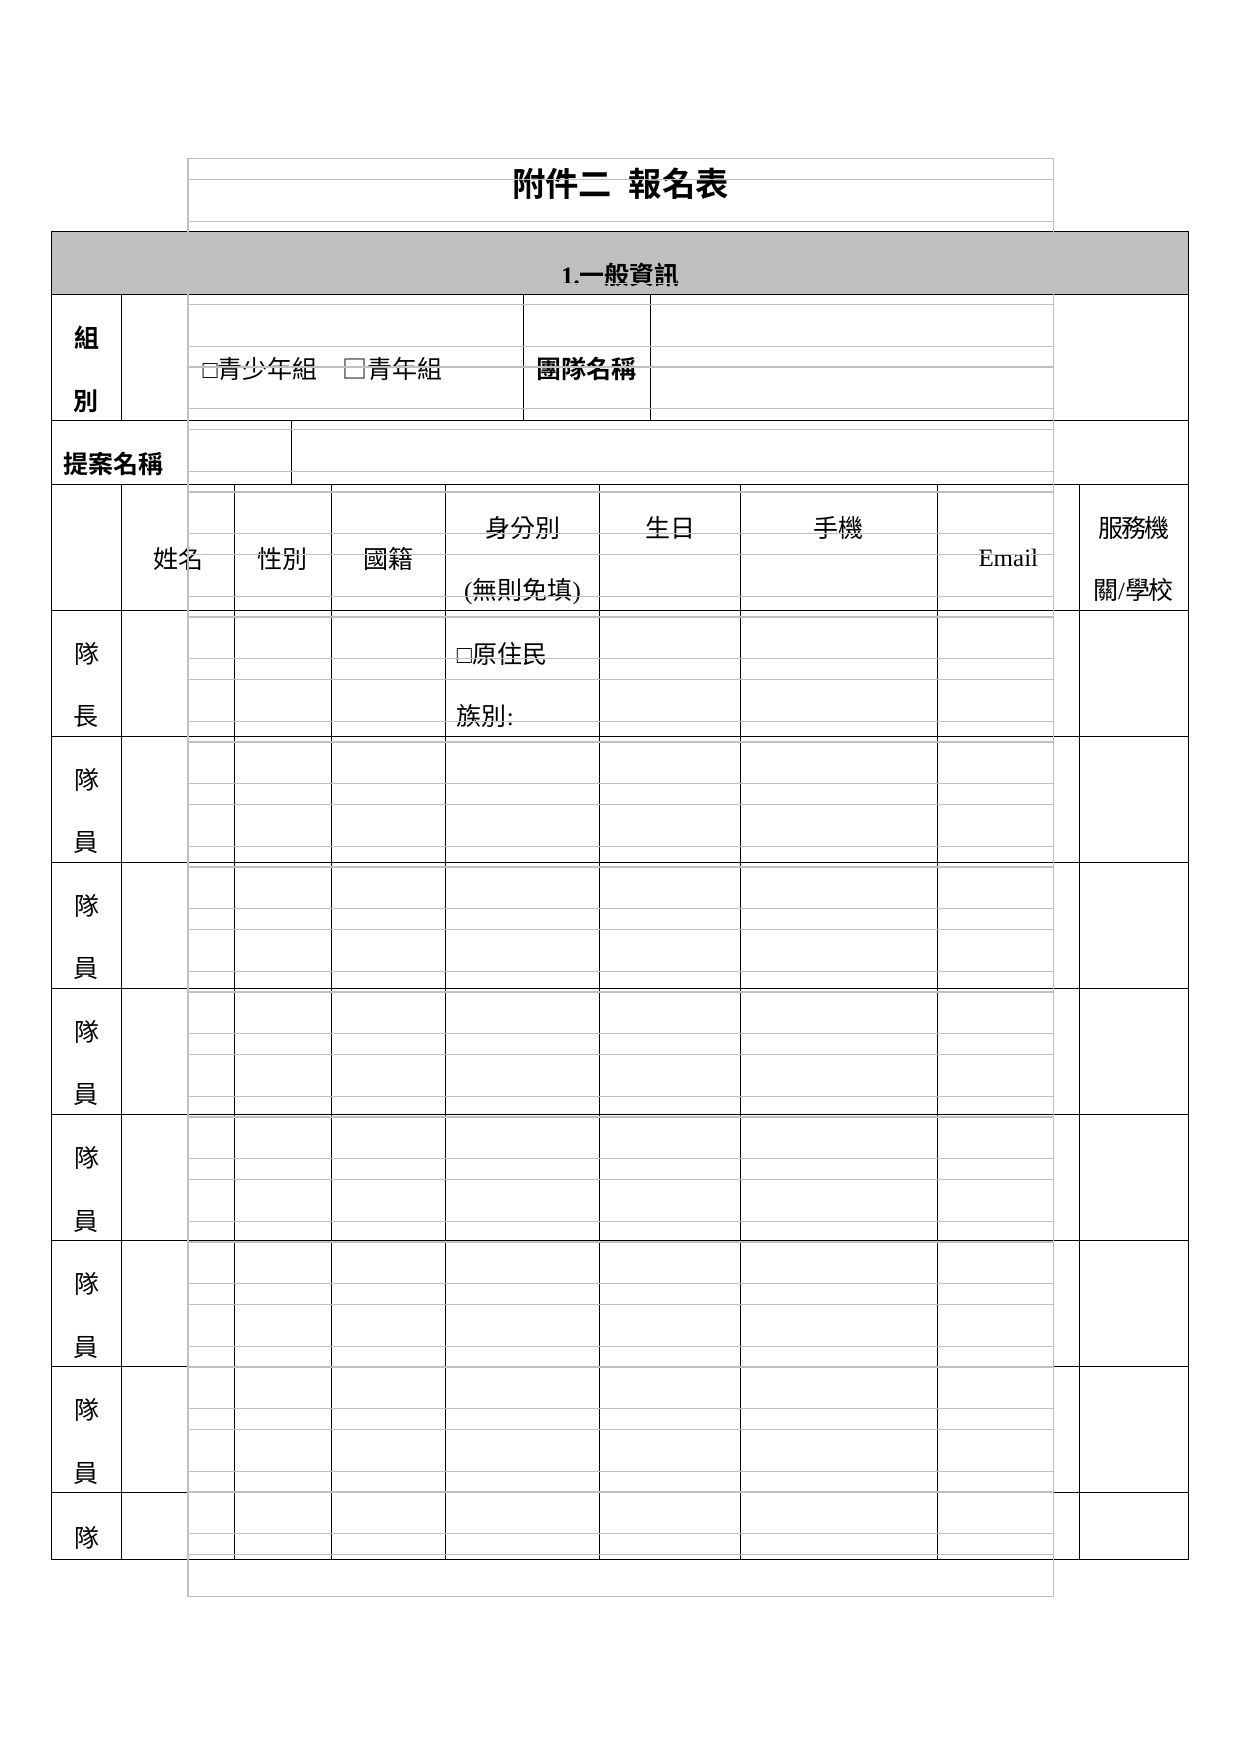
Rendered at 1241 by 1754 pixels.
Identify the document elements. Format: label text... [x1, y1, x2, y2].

table_cell [446, 847, 599, 862]
table_cell [235, 618, 331, 658]
table_cell [446, 1430, 599, 1471]
table_cell 團隊名稱 [524, 347, 650, 366]
table_cell Email [938, 555, 1053, 596]
table_cell [189, 1409, 234, 1429]
table_cell [741, 618, 937, 658]
table_cell [741, 1180, 937, 1221]
table_cell [741, 1430, 937, 1471]
table_cell [446, 1368, 599, 1408]
table_cell [189, 472, 291, 484]
table_cell [938, 1472, 1053, 1491]
table_cell [332, 868, 445, 908]
table_cell 性別 [235, 493, 331, 533]
table_cell [332, 659, 445, 679]
table_cell [332, 1055, 445, 1096]
table_cell [741, 743, 937, 783]
table_cell [446, 743, 599, 783]
table_cell [332, 1222, 445, 1240]
table_cell [189, 1534, 234, 1554]
table_cell [235, 659, 331, 679]
table_cell [189, 1159, 234, 1179]
table_cell [446, 1118, 599, 1158]
table_cell [446, 1534, 599, 1554]
table_cell [1054, 421, 1188, 484]
table_cell [332, 1472, 445, 1491]
table_cell [741, 1243, 937, 1283]
table_cell [189, 1430, 234, 1471]
table_cell 組別 [52, 295, 121, 420]
table_cell [122, 1115, 187, 1240]
table_cell [235, 868, 331, 908]
table_cell [332, 611, 445, 616]
table_cell [651, 347, 1053, 366]
table_cell [235, 1034, 331, 1054]
table_cell [332, 1180, 445, 1221]
table_cell 隊員 [52, 1367, 121, 1492]
table_cell [235, 1222, 331, 1240]
table_cell [600, 784, 740, 804]
table_cell [122, 611, 187, 736]
table_cell [332, 993, 445, 1033]
table_cell [332, 909, 445, 929]
table_cell 身分別 (無則免填) [446, 534, 599, 554]
table_cell 生日 [676, 528, 689, 533]
table_cell [235, 1180, 331, 1221]
table_cell 身分別 (無則免填) [446, 597, 599, 610]
table_cell [446, 972, 599, 988]
table_cell [600, 1368, 740, 1408]
table_cell [235, 1472, 331, 1491]
table_cell □青少年組 □青年組 [189, 368, 523, 408]
table_cell [189, 1180, 234, 1221]
table_cell [600, 1055, 740, 1096]
table_header 1.一般資訊 [189, 284, 1053, 294]
table_cell [189, 722, 234, 736]
table_cell □原住民 族別: [446, 618, 599, 658]
table_cell 隊員 [52, 737, 121, 862]
table_cell [189, 743, 234, 783]
table_cell [332, 1118, 445, 1158]
table_cell [938, 909, 1053, 929]
table_cell [446, 1055, 599, 1096]
table_cell [938, 1034, 1053, 1054]
table_cell [332, 1305, 445, 1346]
table_cell [600, 1118, 740, 1158]
table_cell □原住民 族別: [446, 611, 599, 616]
table_cell 團隊名稱 [524, 305, 650, 346]
table_cell [446, 1493, 599, 1533]
table_cell [1054, 737, 1079, 862]
table_cell [189, 1034, 234, 1054]
table_cell [122, 1493, 187, 1558]
table_cell [741, 868, 937, 908]
table_cell [1054, 295, 1188, 420]
table_cell [600, 1347, 740, 1366]
table_cell [1080, 989, 1188, 1114]
table_cell [332, 1243, 445, 1283]
table_cell 隊員 [52, 863, 121, 988]
table_cell [122, 1241, 187, 1366]
table_cell [446, 930, 599, 971]
table_cell [938, 680, 1053, 721]
table_cell [938, 868, 1053, 908]
table_cell [600, 680, 740, 721]
table_cell [446, 805, 599, 846]
table_cell [189, 1055, 234, 1096]
table_cell [600, 972, 740, 988]
table_cell [332, 805, 445, 846]
table_cell [446, 1097, 599, 1114]
table_cell [189, 1118, 234, 1158]
table_cell [189, 1347, 234, 1366]
table_cell 國籍 [367, 555, 384, 567]
table_cell [189, 805, 234, 846]
table_cell [235, 611, 331, 616]
table_cell [332, 618, 445, 658]
table_cell [938, 743, 1053, 783]
table_cell [938, 737, 1053, 741]
table_cell [938, 1118, 1053, 1158]
table_cell [1080, 863, 1188, 988]
table_cell [446, 1034, 599, 1054]
table_cell [235, 847, 331, 862]
table_cell [332, 784, 445, 804]
table_cell [446, 868, 599, 908]
table_cell 國籍 [332, 534, 445, 554]
table_cell [1054, 1241, 1079, 1366]
table_cell 身分別 (無則免填) [446, 493, 599, 533]
table_cell [741, 1118, 937, 1158]
table_cell [332, 972, 445, 988]
table_cell □原住民 族別: [446, 722, 599, 736]
table_cell [446, 1243, 599, 1283]
table_cell [741, 805, 937, 846]
table_cell [332, 1097, 445, 1114]
table_cell [189, 909, 234, 929]
table_cell [1080, 1367, 1188, 1492]
table_cell 國籍 [332, 597, 445, 610]
table_cell 團隊名稱 [524, 368, 650, 408]
table_cell [938, 1222, 1053, 1240]
table_cell [600, 1180, 740, 1221]
table_cell [332, 1430, 445, 1471]
table_cell [332, 737, 445, 741]
table_cell [1054, 1493, 1079, 1558]
table_cell [600, 805, 740, 846]
table_cell [938, 972, 1053, 988]
table_cell [1054, 1115, 1079, 1240]
table_cell [235, 1284, 331, 1304]
table_cell [651, 305, 1053, 346]
table_cell [741, 1409, 937, 1429]
table_cell 身分別 (無則免填) [446, 485, 599, 491]
table_cell [189, 1493, 234, 1533]
table_cell 服務機關/學校 [1080, 485, 1188, 610]
table_cell [332, 1493, 445, 1533]
table_cell [235, 743, 331, 783]
table_cell [189, 1243, 234, 1283]
table_header 1.一般資訊 [189, 243, 1053, 283]
table_cell [600, 1430, 740, 1471]
table_cell 身分別 (無則免填) [446, 555, 599, 596]
table_cell Email [1054, 485, 1079, 610]
table_cell 姓名 [189, 485, 234, 491]
table_cell [600, 1472, 740, 1491]
table_cell [332, 743, 445, 783]
table_cell [600, 722, 740, 736]
table_cell 團隊名稱 [524, 409, 650, 420]
table_cell [600, 659, 740, 679]
table_cell [332, 1534, 445, 1554]
table_cell [651, 368, 1053, 408]
table_cell □青少年組 □青年組 [122, 295, 187, 420]
table_cell [235, 680, 331, 721]
table_cell □青少年組 □青年組 [189, 409, 523, 420]
table_cell [1080, 737, 1188, 862]
table_cell [741, 1305, 937, 1346]
table_cell [741, 659, 937, 679]
table_cell 生日 [600, 493, 740, 533]
table_cell 隊 [52, 1493, 121, 1558]
table_cell [741, 1534, 937, 1554]
table_cell 生日 [676, 520, 689, 526]
table_cell 手機 [741, 485, 937, 491]
table_cell [52, 485, 121, 610]
table_cell 手機 [741, 555, 937, 596]
table_cell [332, 1284, 445, 1304]
table_cell [332, 1368, 445, 1408]
table_cell [1080, 1115, 1188, 1240]
table_cell 國籍 [332, 485, 445, 491]
table_cell [651, 409, 1053, 420]
table_cell [235, 1368, 331, 1408]
table_cell [741, 737, 937, 741]
table_cell [332, 722, 445, 736]
table_cell [332, 1159, 445, 1179]
text 附件二 報名表 [189, 159, 1053, 179]
table_cell [189, 1097, 234, 1114]
table_cell [1054, 1367, 1079, 1492]
table_cell [235, 1097, 331, 1114]
table_cell [235, 1159, 331, 1179]
table_cell 姓名 [189, 493, 234, 533]
table_cell 生日 [600, 597, 740, 610]
table_cell [189, 618, 234, 658]
table_cell [938, 784, 1053, 804]
table_cell [189, 1368, 234, 1408]
table_cell 生日 [600, 485, 740, 491]
table_cell [235, 805, 331, 846]
table_cell □青少年組 □青年組 [189, 295, 523, 304]
table_cell [189, 611, 234, 616]
table_cell 姓名 [189, 597, 234, 610]
table_cell □原住民 族別: [446, 659, 599, 679]
table_cell 姓名 [189, 534, 234, 554]
table_cell [600, 737, 740, 741]
table_cell [600, 1243, 740, 1283]
table_cell [741, 1368, 937, 1408]
table_cell 手機 [741, 534, 937, 554]
table_cell 手機 [844, 521, 853, 533]
table_cell [651, 295, 1053, 304]
table_cell [741, 611, 937, 616]
table_cell [600, 909, 740, 929]
text 附件二 報名表 [189, 180, 1053, 206]
table_cell [332, 1409, 445, 1429]
table_cell [1054, 863, 1079, 988]
table_cell [235, 1534, 331, 1554]
table_cell [235, 722, 331, 736]
table_cell [938, 1534, 1053, 1554]
table_cell [235, 784, 331, 804]
table_cell [446, 1159, 599, 1179]
table_cell [938, 1347, 1053, 1366]
table_cell 隊長 [52, 611, 121, 736]
table_cell 隊員 [52, 989, 121, 1114]
table_cell [741, 930, 937, 971]
table_cell [189, 1305, 234, 1346]
table_cell [292, 421, 1053, 429]
table_cell [938, 993, 1053, 1033]
table_cell 國籍 [332, 555, 445, 596]
table_cell [235, 1055, 331, 1096]
table_cell [938, 1097, 1053, 1114]
table_cell [235, 909, 331, 929]
table_cell [189, 1472, 234, 1491]
table_cell [938, 930, 1053, 971]
table_cell [600, 1222, 740, 1240]
table_header 1.一般資訊 [189, 232, 1053, 241]
table_cell [600, 1493, 740, 1533]
table_cell [741, 722, 937, 736]
table_cell [332, 930, 445, 971]
table_cell [235, 1347, 331, 1366]
table_cell [189, 1222, 234, 1240]
table_cell [189, 421, 291, 429]
table_cell [1054, 989, 1079, 1114]
table_cell [600, 1034, 740, 1054]
table_cell [446, 1284, 599, 1304]
table_cell [938, 611, 1053, 616]
table_cell [741, 680, 937, 721]
table_cell [938, 1284, 1053, 1304]
table_cell 性別 [235, 597, 331, 610]
table_cell [292, 472, 1053, 484]
table_cell Email [938, 597, 1053, 610]
table_cell [235, 737, 331, 741]
table_cell [600, 743, 740, 783]
table_cell [938, 618, 1053, 658]
table_cell [938, 847, 1053, 862]
table_cell [600, 1409, 740, 1429]
table_cell [938, 659, 1053, 679]
table_cell [741, 972, 937, 988]
table_cell 團隊名稱 [524, 295, 650, 304]
table_cell [292, 430, 1053, 471]
table_cell [235, 1243, 331, 1283]
table_cell [122, 737, 187, 862]
table_cell [446, 1409, 599, 1429]
table_cell [938, 1493, 1053, 1533]
table_cell [235, 1430, 331, 1471]
table_cell 生日 [600, 534, 740, 554]
table_cell [741, 1493, 937, 1533]
table_cell □青少年組 □青年組 [189, 347, 523, 366]
table_cell [122, 1367, 187, 1492]
table_cell [938, 1055, 1053, 1096]
table_cell [741, 1472, 937, 1491]
table_cell 姓名 [189, 555, 234, 596]
table_cell [332, 680, 445, 721]
table_cell [1054, 611, 1079, 736]
table_cell [189, 430, 291, 471]
table_cell [446, 993, 599, 1033]
table_cell [446, 784, 599, 804]
table_cell 性別 [235, 555, 331, 596]
table_cell [1080, 611, 1188, 736]
table_cell [600, 1159, 740, 1179]
table_cell [189, 847, 234, 862]
table_cell [235, 1305, 331, 1346]
table_cell [332, 847, 445, 862]
table_cell [446, 737, 599, 741]
table_cell [189, 659, 234, 679]
table_cell [189, 868, 234, 908]
table_cell [189, 784, 234, 804]
table_cell [741, 1222, 937, 1240]
table_cell 隊員 [52, 1115, 121, 1240]
table_cell [235, 1409, 331, 1429]
table_cell [235, 930, 331, 971]
table_cell [938, 1305, 1053, 1346]
table_cell 國籍 [332, 493, 445, 533]
table_cell [446, 1347, 599, 1366]
table_cell [1080, 1493, 1188, 1558]
table_cell 手機 [741, 597, 937, 610]
table_cell □原住民 族別: [446, 680, 599, 721]
table_cell [446, 1180, 599, 1221]
table_cell [600, 1284, 740, 1304]
table_cell [446, 909, 599, 929]
table_cell Email [938, 534, 1053, 554]
table_cell [741, 909, 937, 929]
table_cell [1080, 1241, 1188, 1366]
table_cell [938, 1159, 1053, 1179]
table_cell [938, 1430, 1053, 1471]
table_cell [938, 1368, 1053, 1408]
table_cell [235, 972, 331, 988]
table_cell [235, 1118, 331, 1158]
table_cell [235, 1493, 331, 1533]
table_cell [600, 993, 740, 1033]
table_cell [600, 868, 740, 908]
table_cell [741, 1159, 937, 1179]
table_cell [938, 722, 1053, 736]
table_cell [122, 863, 187, 988]
table_cell [741, 1055, 937, 1096]
table_cell [741, 847, 937, 862]
table_cell 性別 [235, 534, 331, 554]
table_cell 姓名 [189, 561, 198, 567]
table_cell Email [938, 493, 1053, 533]
table_cell [189, 1284, 234, 1304]
table_cell [189, 993, 234, 1033]
table_cell 性別 [235, 485, 331, 491]
table_cell 隊員 [52, 1241, 121, 1366]
table_cell [741, 1284, 937, 1304]
table_cell 手機 [741, 493, 937, 533]
table_cell [189, 680, 234, 721]
table_cell [446, 1472, 599, 1491]
table_cell [600, 930, 740, 971]
table_cell 生日 [600, 555, 740, 596]
table_cell [938, 1180, 1053, 1221]
table_cell [189, 972, 234, 988]
table_cell [189, 737, 234, 741]
table_cell [600, 847, 740, 862]
table_cell [741, 1097, 937, 1114]
table_cell [741, 784, 937, 804]
table_header 1.一般資訊 [52, 232, 187, 294]
table_cell 提案名稱 [52, 421, 187, 484]
table_cell [600, 1305, 740, 1346]
table_cell [332, 1347, 445, 1366]
table_header 1.一般資訊 [1054, 232, 1188, 294]
table_cell [600, 618, 740, 658]
table_cell [600, 611, 740, 616]
table_cell [938, 1243, 1053, 1283]
table_cell [600, 1534, 740, 1554]
table_cell □青少年組 □青年組 [189, 305, 523, 346]
table_cell [741, 1034, 937, 1054]
table_cell Email [938, 485, 1053, 491]
table_cell [446, 1222, 599, 1240]
table_cell [938, 1409, 1053, 1429]
table_cell [741, 993, 937, 1033]
table_cell 姓名 [122, 485, 187, 610]
table_cell [741, 1347, 937, 1366]
table_cell [446, 1305, 599, 1346]
table_cell [189, 930, 234, 971]
table_cell [235, 993, 331, 1033]
table_cell [332, 1034, 445, 1054]
table_cell [122, 989, 187, 1114]
table_cell [600, 1097, 740, 1114]
table_cell [938, 805, 1053, 846]
